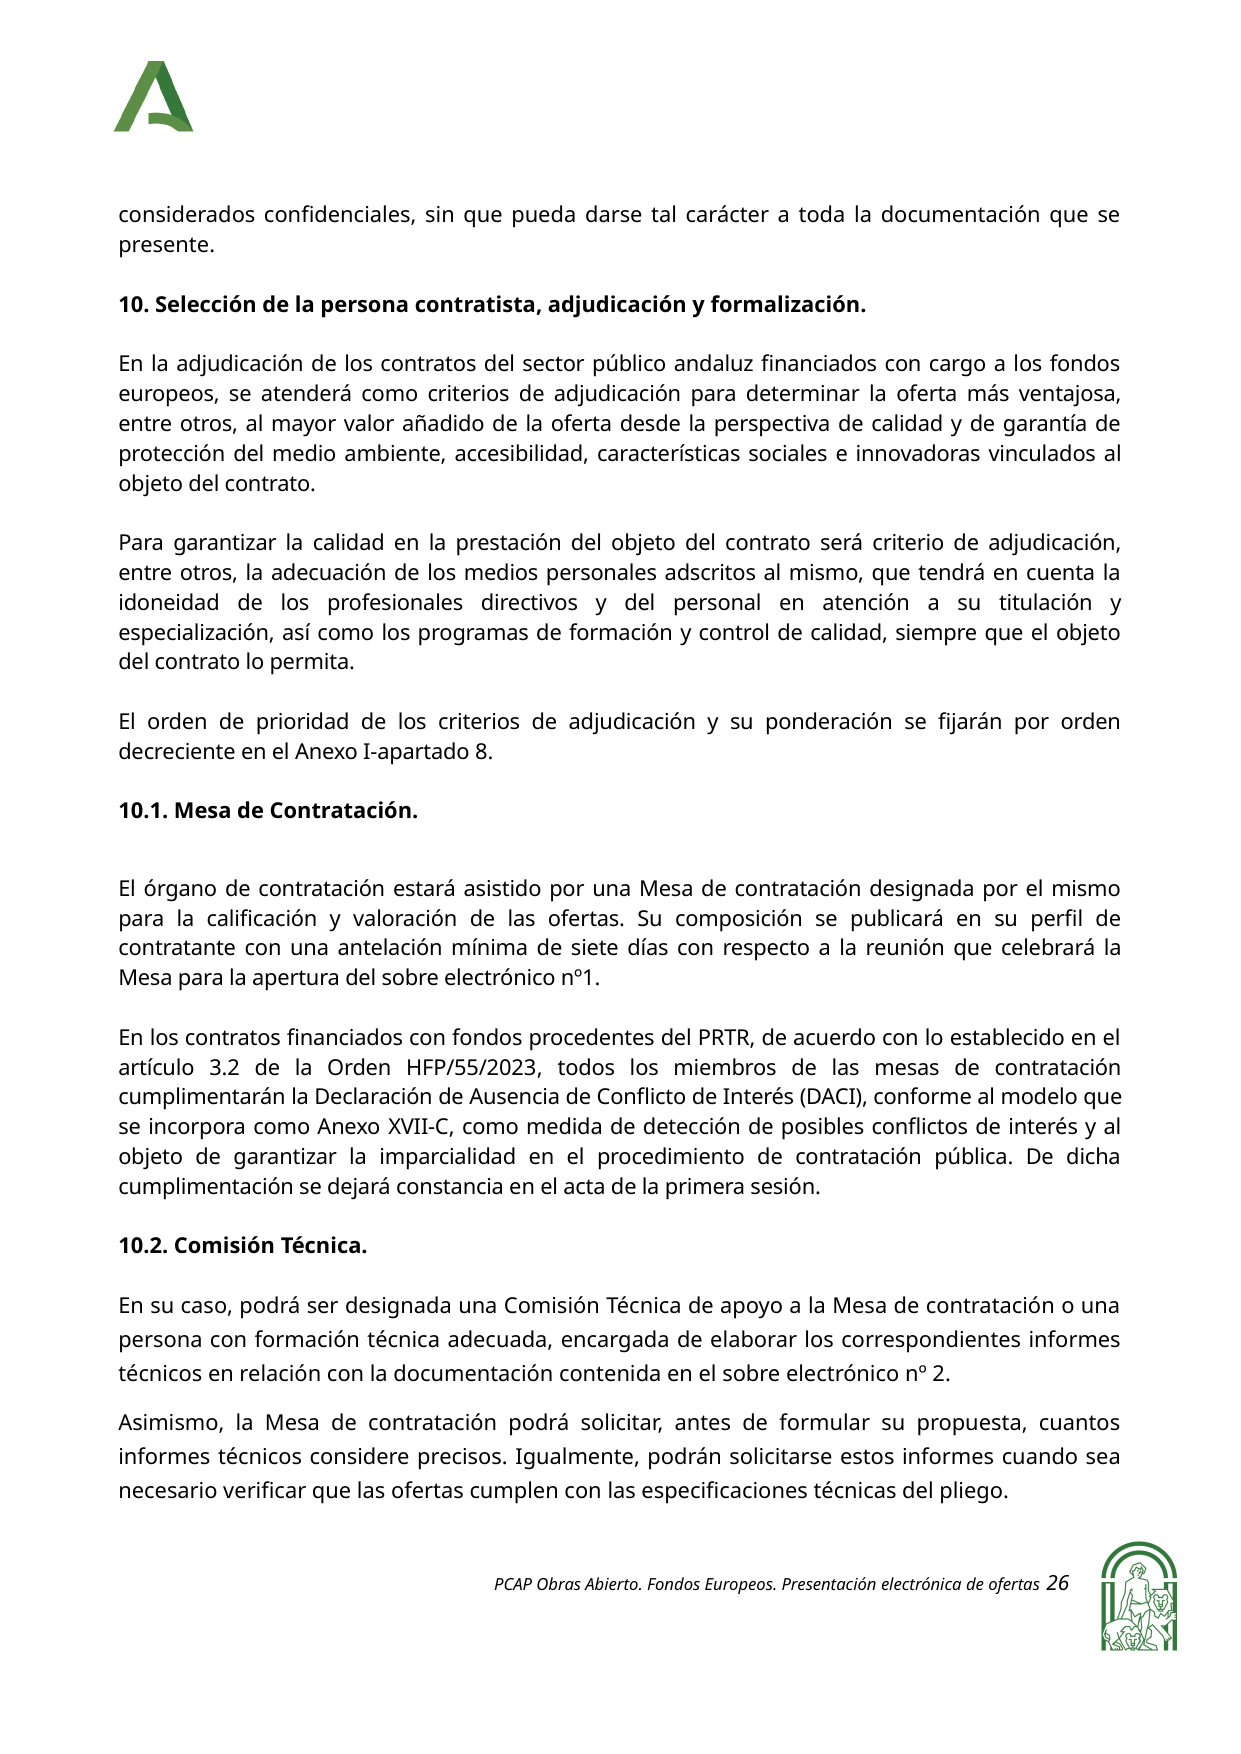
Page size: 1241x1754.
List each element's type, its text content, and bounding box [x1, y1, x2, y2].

subtitle 10.2. Comisión Técnica. [118, 1230, 1122, 1260]
subtitle 10. Selección de la persona contratista, adjudicación y formalización. [118, 289, 1122, 319]
text En la adjudicación de los contratos del sector público andaluz financiados con cargo a los fondos europeos, se atenderá como criterios de adjudicación para determinar la oferta más ventajosa, entre otros, al mayor valor añadido de la oferta desde la perspectiva de calidad y de garantía de protección del medio ambiente, accesibilidad, características sociales e innovadoras vinculados al objeto del contrato. [118, 348, 1122, 497]
text En los contratos financiados con fondos procedentes del PRTR, de acuerdo con lo establecido en el artículo 3.2 de la Orden HFP/55/2023, todos los miembros de las mesas de contratación cumplimentarán la Declaración de Ausencia de Conflicto de Interés (DACI), conforme al modelo que se incorpora como Anexo XVII-C, como medida de detección de posibles conflictos de interés y al objeto de garantizar la imparcialidad en el procedimiento de contratación pública. De dicha cumplimentación se dejará constancia en el acta de la primera sesión. [118, 1022, 1122, 1200]
picture [109, 56, 198, 136]
text Asimismo, la Mesa de contratación podrá solicitar, antes de formular su propuesta, cuantos informes técnicos considere precisos. Igualmente, podrán solicitarse estos informes cuando sea necesario verificar que las ofertas cumplen con las especificaciones técnicas del pliego. [118, 1407, 1122, 1505]
text considerados confidenciales, sin que pueda darse tal carácter a toda la documentación que se presente. [118, 199, 1122, 259]
text En su caso, podrá ser designada una Comisión Técnica de apoyo a la Mesa de contratación o una persona con formación técnica adecuada, encargada de elaborar los correspondientes informes técnicos en relación con la documentación contenida en el sobre electrónico nº 2. [118, 1290, 1122, 1388]
text Para garantizar la calidad en la prestación del objeto del contrato será criterio de adjudicación, entre otros, la adecuación de los medios personales adscritos al mismo, que tendrá en cuenta la idoneidad de los profesionales directivos y del personal en atención a su titulación y especialización, así como los programas de formación y control de calidad, siempre que el objeto del contrato lo permita. [118, 527, 1122, 676]
text El órgano de contratación estará asistido por una Mesa de contratación designada por el mismo para la calificación y valoración de las ofertas. Su composición se publicará en su perfil de contratante con una antelación mínima de siete días con respecto a la reunión que celebrará la Mesa para la apertura del sobre electrónico nº1. [118, 873, 1122, 992]
subtitle 10.1. Mesa de Contratación. [118, 795, 1122, 825]
text El orden de prioridad de los criterios de adjudicación y su ponderación se fijarán por orden decreciente en el Anexo I-apartado 8. [118, 706, 1122, 766]
picture [1100, 1540, 1178, 1652]
